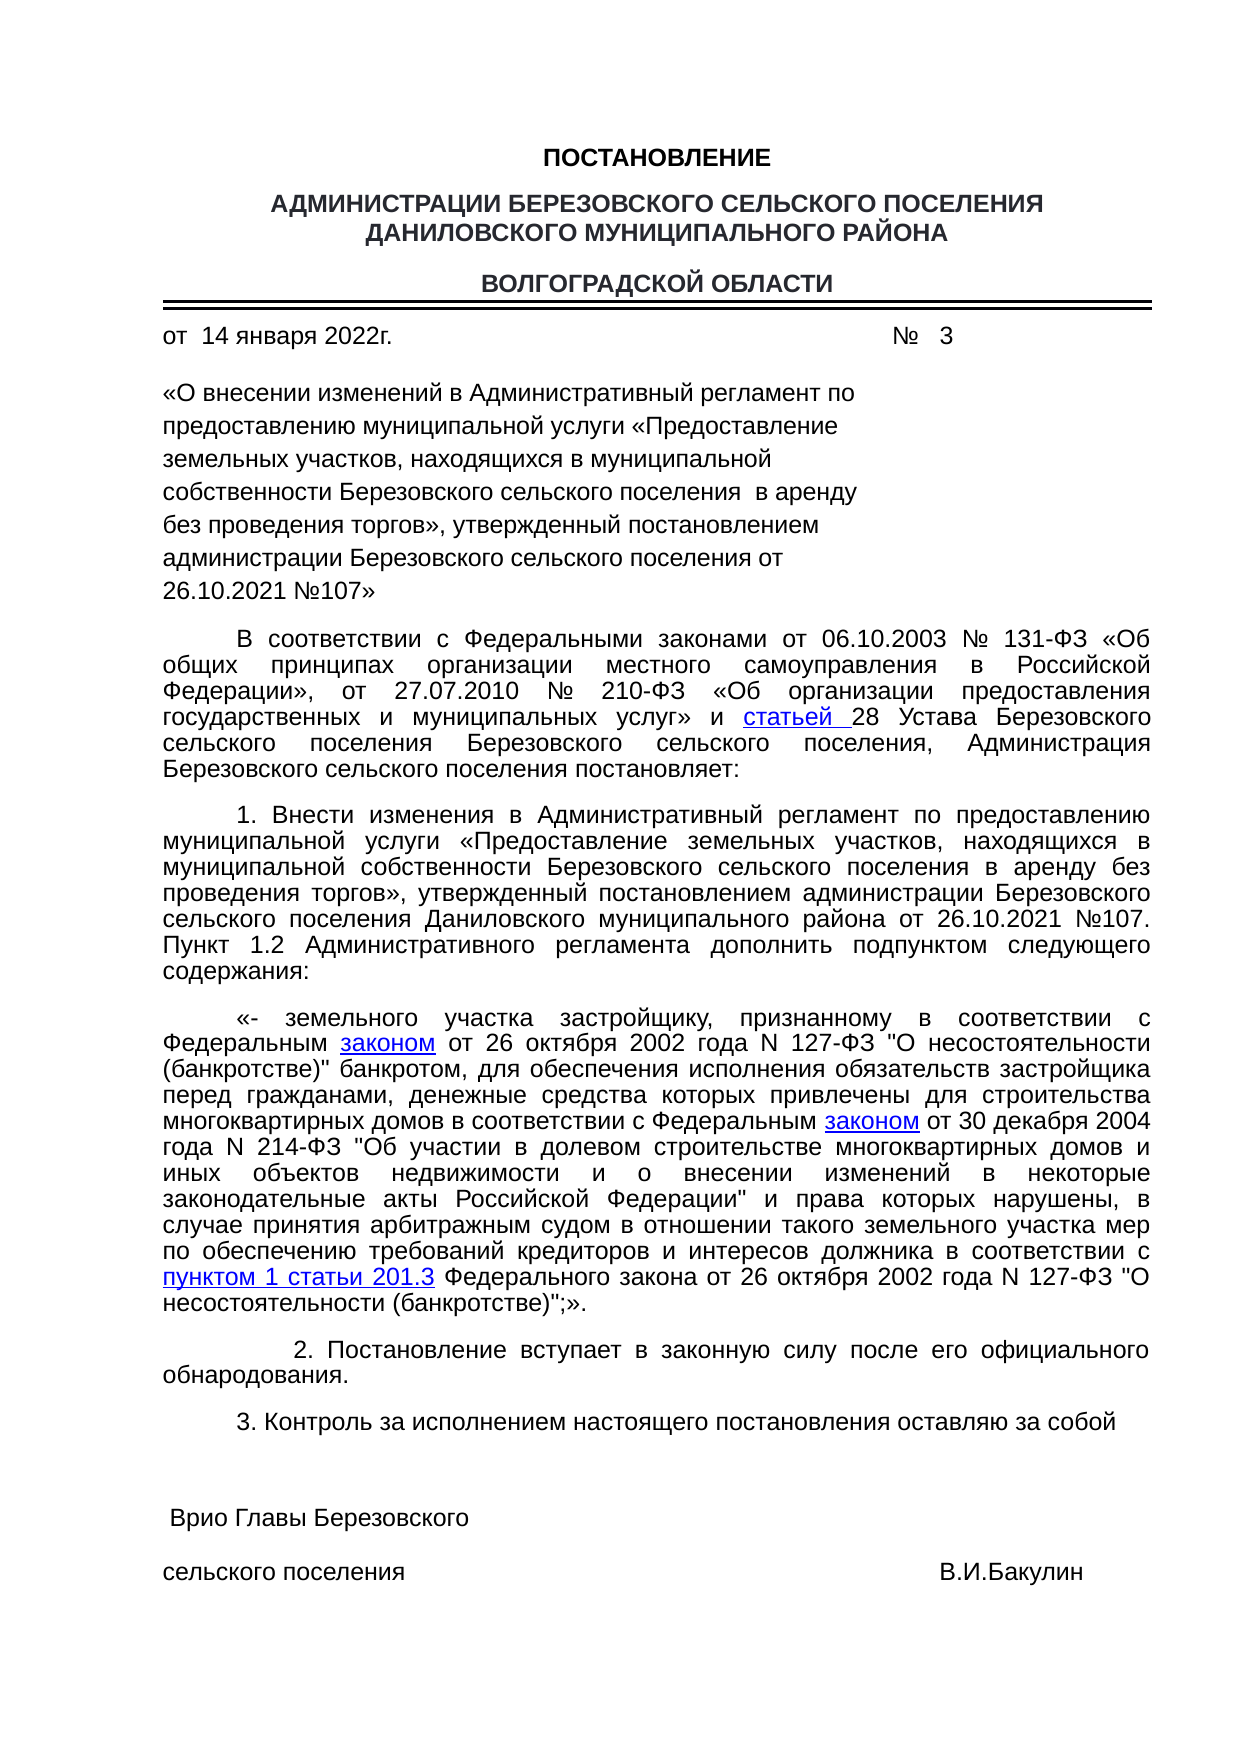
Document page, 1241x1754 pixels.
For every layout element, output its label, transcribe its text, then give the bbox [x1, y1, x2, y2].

text «О внесении изменений в Административный регламент по предоставлению муниципальной услуги «Предоставление земельных участков, находящихся в муниципальной собственности Березовского сельского поселения в аренду без проведения торгов», утвержденный постановлением администрации Березовского сельского поселения от 26.10.2021 №107» [162, 375, 868, 606]
text В соответствии с Федеральными законами от 06.10.2003 № 131-ФЗ «Об общих принципах организации местного самоуправления в Российской Федерации», от 27.07.2010 № 210-ФЗ «Об организации предоставления государственных и муниципальных услуг» и статьей 28 Устава Березовского сельского поселения Березовского сельского поселения, Администрация Березовского сельского поселения постановляет: [162, 627, 1152, 782]
subtitle ПОСТАНОВЛЕНИЕ [162, 143, 1152, 172]
text от 14 января 2022г. № 3 [162, 321, 1152, 350]
text 3. Контроль за исполнением настоящего постановления оставляю за собой [162, 1410, 1152, 1436]
subtitle ВОЛГОГРАДСКОЙ ОБЛАСТИ [162, 269, 1152, 310]
text 1. Внести изменения в Административный регламент по предоставлению муниципальной услуги «Предоставление земельных участков, находящихся в муниципальной собственности Березовского сельского поселения в аренду без проведения торгов», утвержденный постановлением администрации Березовского сельского поселения Даниловского муниципального района от 26.10.2021 №107. Пункт 1.2 Административного регламента дополнить подпунктом следующего содержания: [162, 803, 1152, 984]
text сельского поселения В.И.Бакулин [162, 1557, 1152, 1586]
text Врио Главы Березовского [162, 1503, 1152, 1532]
text «- земельного участка застройщику, признанному в соответствии с Федеральным законом от 26 октября 2002 года N 127-ФЗ "О несостоятельности (банкротстве)" банкротом, для обеспечения исполнения обязательств застройщика перед гражданами, денежные средства которых привлечены для строительства многоквартирных домов в соответствии с Федеральным законом от 30 декабря 2004 года N 214-ФЗ "Об участии в долевом строительстве многоквартирных домов и иных объектов недвижимости и о внесении изменений в некоторые законодательные акты Российской Федерации" и права которых нарушены, в случае принятия арбитражным судом в отношении такого земельного участка мер по обеспечению требований кредиторов и интересов должника в соответствии с пунктом 1 статьи 201.3 Федерального закона от 26 октября 2002 года N 127-ФЗ "О несостоятельности (банкротстве)";». [162, 1005, 1152, 1317]
text 2. Постановление вступает в законную силу после его официального обнародования. [162, 1337, 1152, 1389]
subtitle АДМИНИСТРАЦИИ БЕРЕЗОВСКОГО СЕЛЬСКОГО ПОСЕЛЕНИЯ ДАНИЛОВСКОГО МУНИЦИПАЛЬНОГО РАЙОНА [162, 189, 1152, 247]
